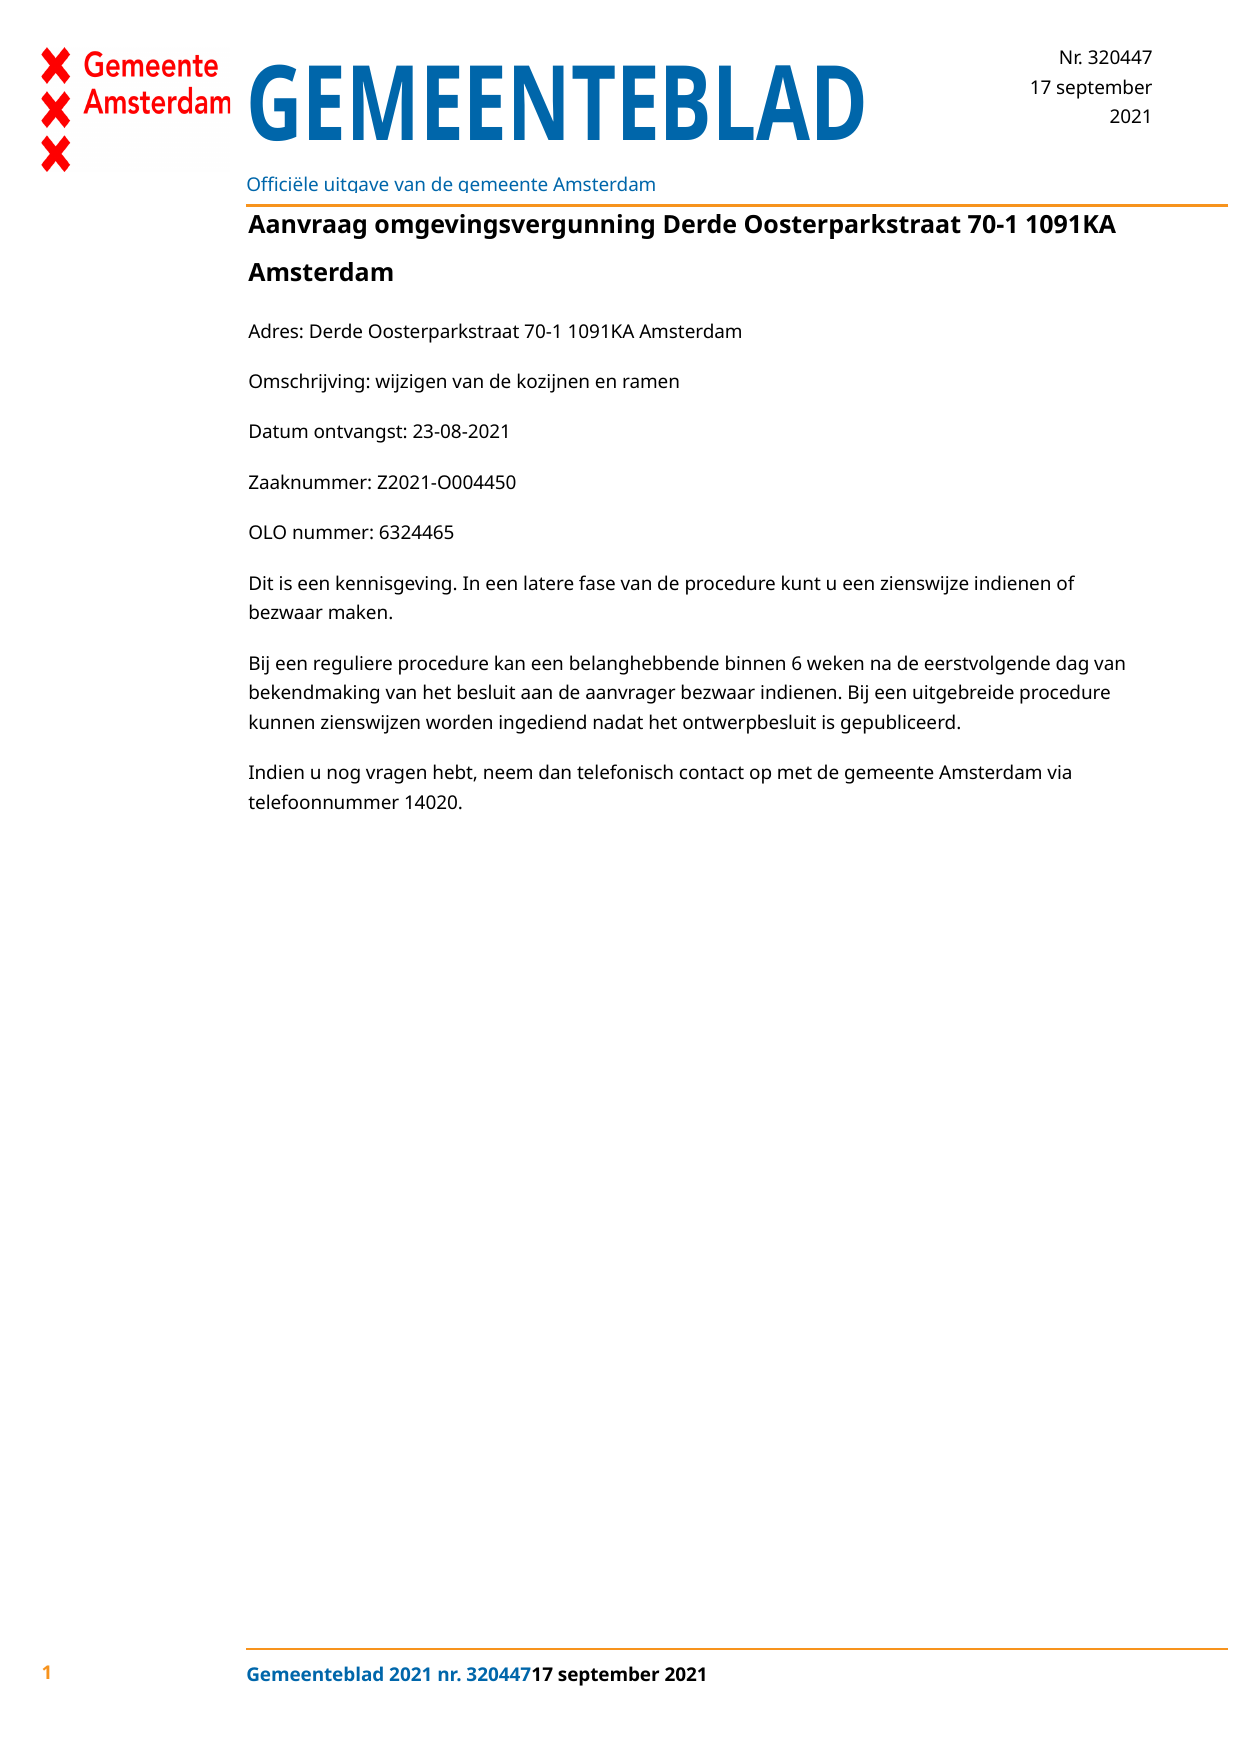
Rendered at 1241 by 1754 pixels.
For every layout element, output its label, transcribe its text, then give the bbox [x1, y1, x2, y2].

text Indien u nog vragen hebt, neem dan telefonisch contact op met de gemeente Amsterdam via telefoonnummer 14020. [248, 759, 1152, 815]
picture [41, 47, 231, 172]
text Datum ontvangst: 23-08-2021 [248, 419, 1152, 444]
text Adres: Derde Oosterparkstraat 70-1 1091KA Amsterdam [248, 318, 1152, 344]
text OLO nummer: 6324465 [248, 519, 1152, 545]
text Bij een reguliere procedure kan een belanghebbende binnen 6 weken na de eerstvolgende dag van bekendmaking van het besluit aan de aanvrager bezwaar indienen. Bij een uitgebreide procedure kunnen zienswijzen worden ingediend nadat het ontwerpbesluit is gepubliceerd. [248, 650, 1152, 735]
text Omschrijving: wijzigen van de kozijnen en ramen [248, 368, 1152, 394]
text Dit is een kennisgeving. In een latere fase van de procedure kunt u een zienswijze indienen of bezwaar maken. [248, 570, 1152, 625]
text Aanvraag omgevingsvergunning Derde Oosterparkstraat 70-1 1091KA Amsterdam [248, 207, 1152, 288]
text Zaaknummer: Z2021-O004450 [248, 469, 1152, 495]
